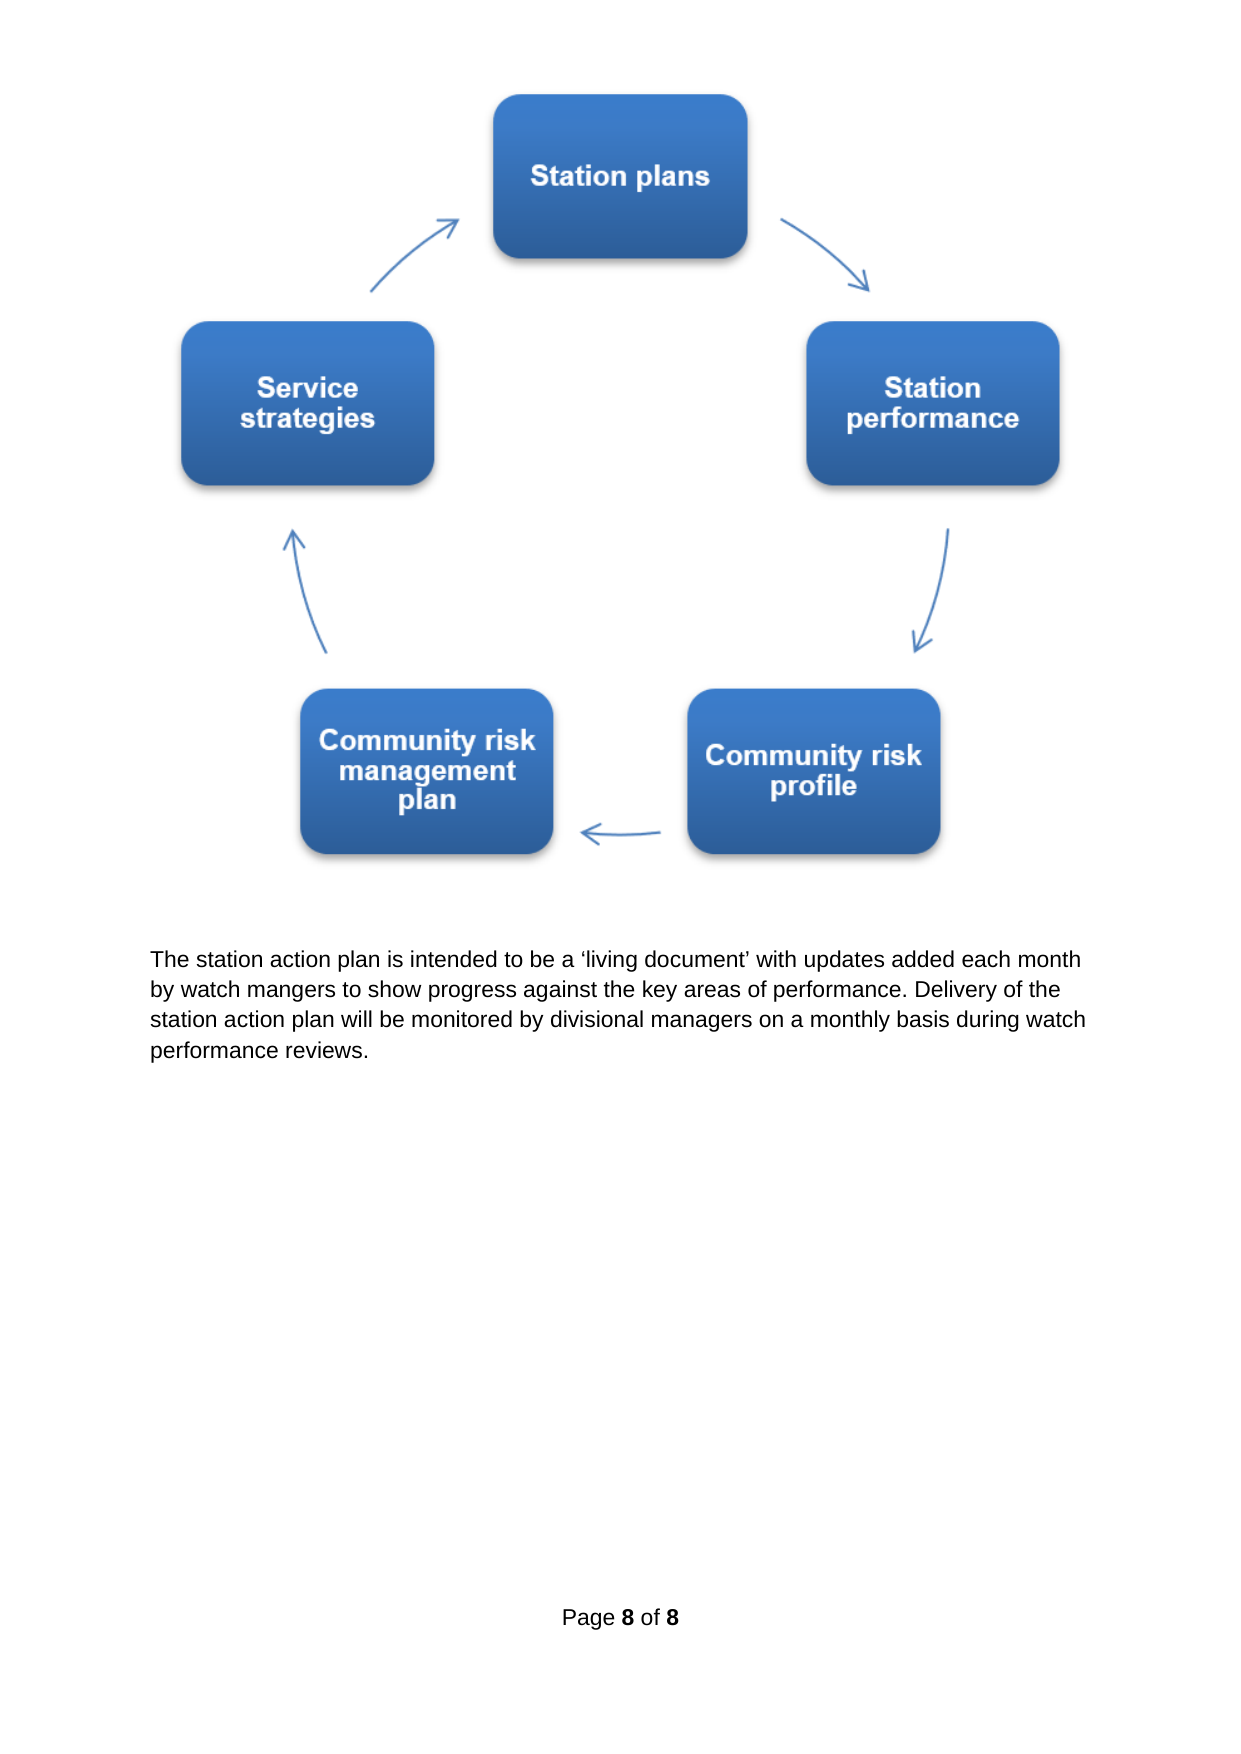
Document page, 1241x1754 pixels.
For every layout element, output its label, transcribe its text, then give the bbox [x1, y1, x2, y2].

text The station action plan is intended to be a ‘living document’ with updates added each month by watch mangers to show progress against the key areas of performance. Delivery of the station action plan will be monitored by divisional managers on a monthly basis during watch performance reviews. [150, 946, 1090, 1063]
